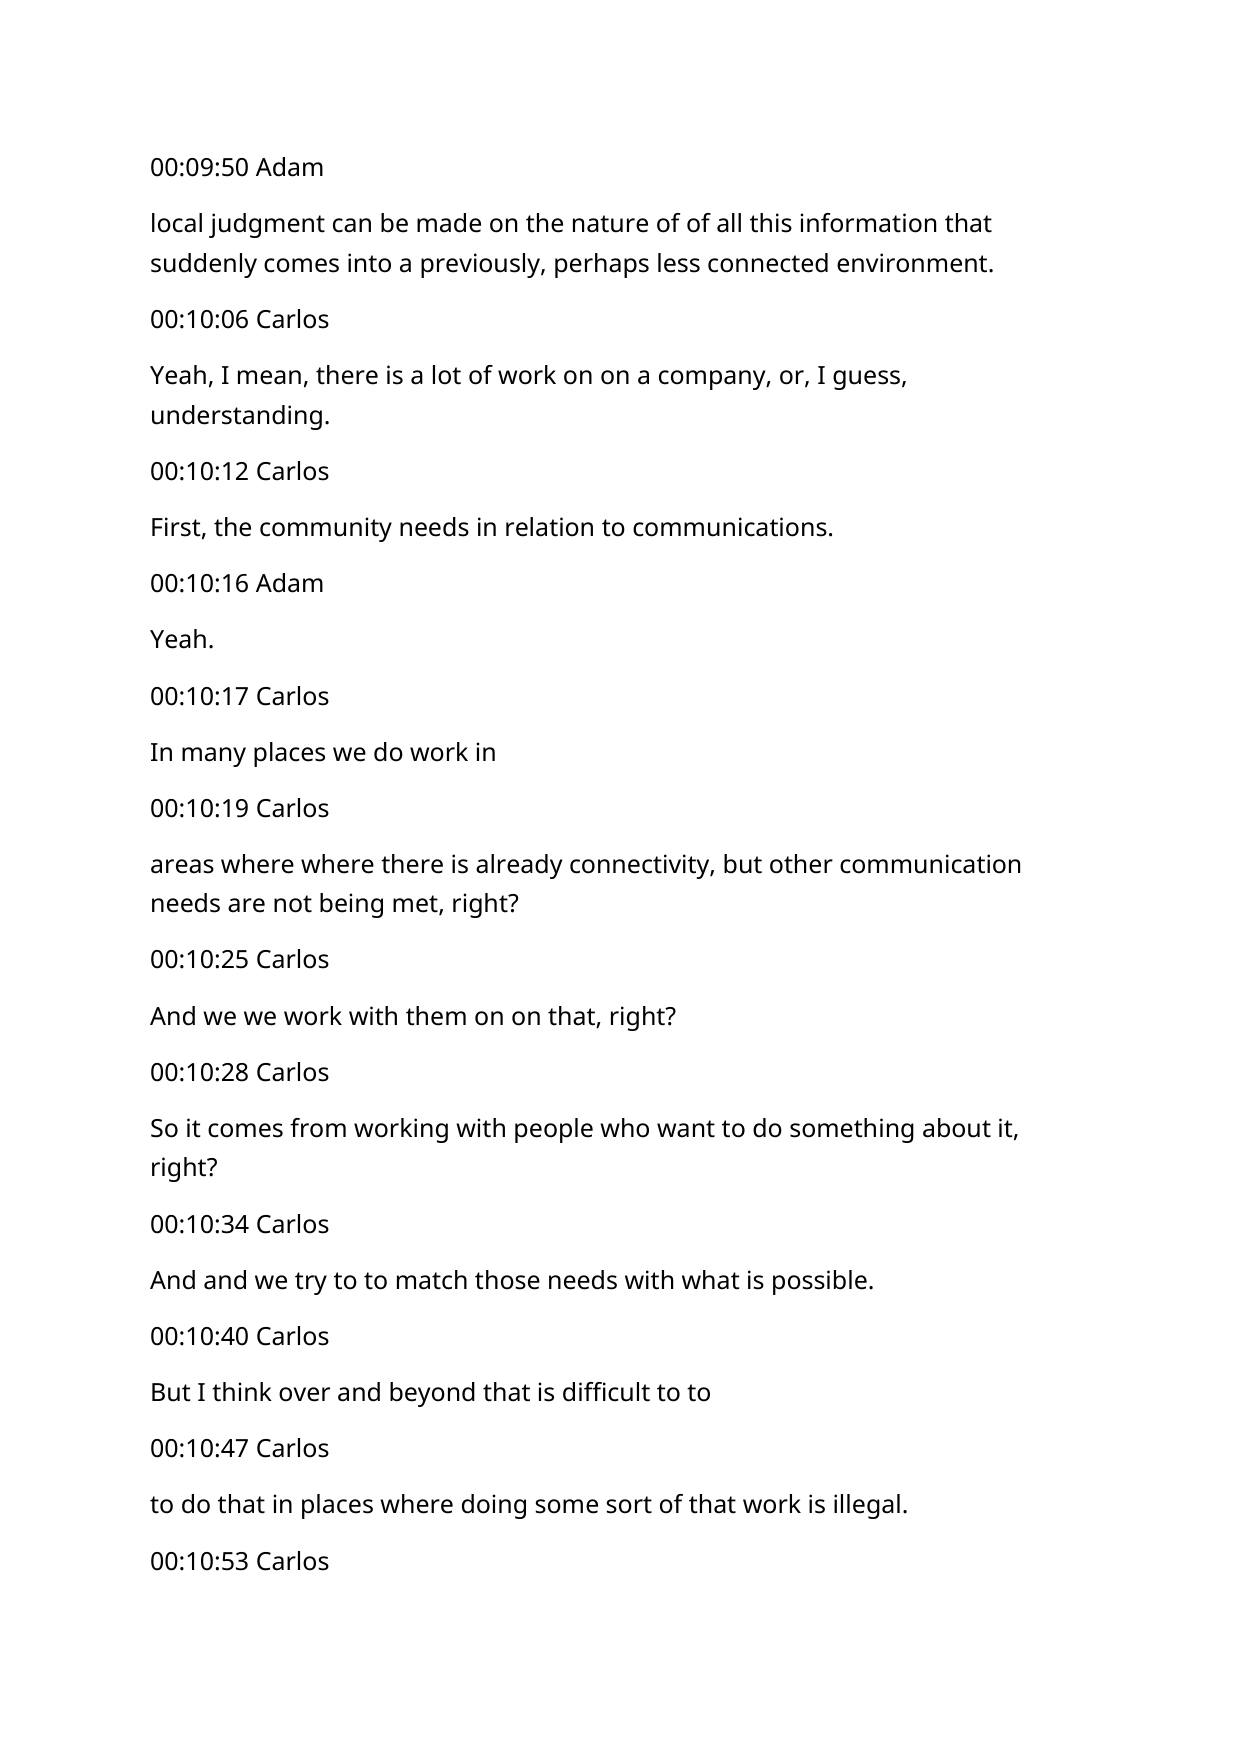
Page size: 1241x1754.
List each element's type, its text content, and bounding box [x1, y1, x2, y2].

text So it comes from working with people who want to do something about it, right? [150, 1111, 1090, 1184]
text areas where where there is already connectivity, but other communication needs are not being met, right? [150, 847, 1090, 920]
text And we we work with them on on that, right? [150, 998, 1090, 1032]
text 00:10:47 Carlos [150, 1431, 1090, 1465]
text 00:10:16 Adam [150, 566, 1090, 600]
text First, the community needs in relation to communications. [150, 510, 1090, 544]
text In many places we do work in [150, 734, 1090, 768]
text But I think over and beyond that is difficult to to [150, 1375, 1090, 1409]
text And and we try to to match those needs with what is possible. [150, 1262, 1090, 1296]
text Yeah. [150, 622, 1090, 656]
text 00:10:53 Carlos [150, 1543, 1090, 1577]
text 00:10:06 Carlos [150, 302, 1090, 336]
text local judgment can be made on the nature of of all this information that suddenly comes into a previously, perhaps less connected environment. [150, 206, 1090, 280]
text Yeah, I mean, there is a lot of work on on a company, or, I guess, understanding. [150, 358, 1090, 431]
text 00:10:40 Carlos [150, 1318, 1090, 1353]
text to do that in places where doing some sort of that work is illegal. [150, 1487, 1090, 1521]
text 00:10:28 Carlos [150, 1054, 1090, 1088]
text 00:10:19 Carlos [150, 790, 1090, 824]
text 00:10:34 Carlos [150, 1206, 1090, 1240]
text 00:09:50 Adam [150, 150, 1090, 184]
text 00:10:17 Carlos [150, 678, 1090, 712]
text 00:10:25 Carlos [150, 942, 1090, 976]
text 00:10:12 Carlos [150, 453, 1090, 488]
